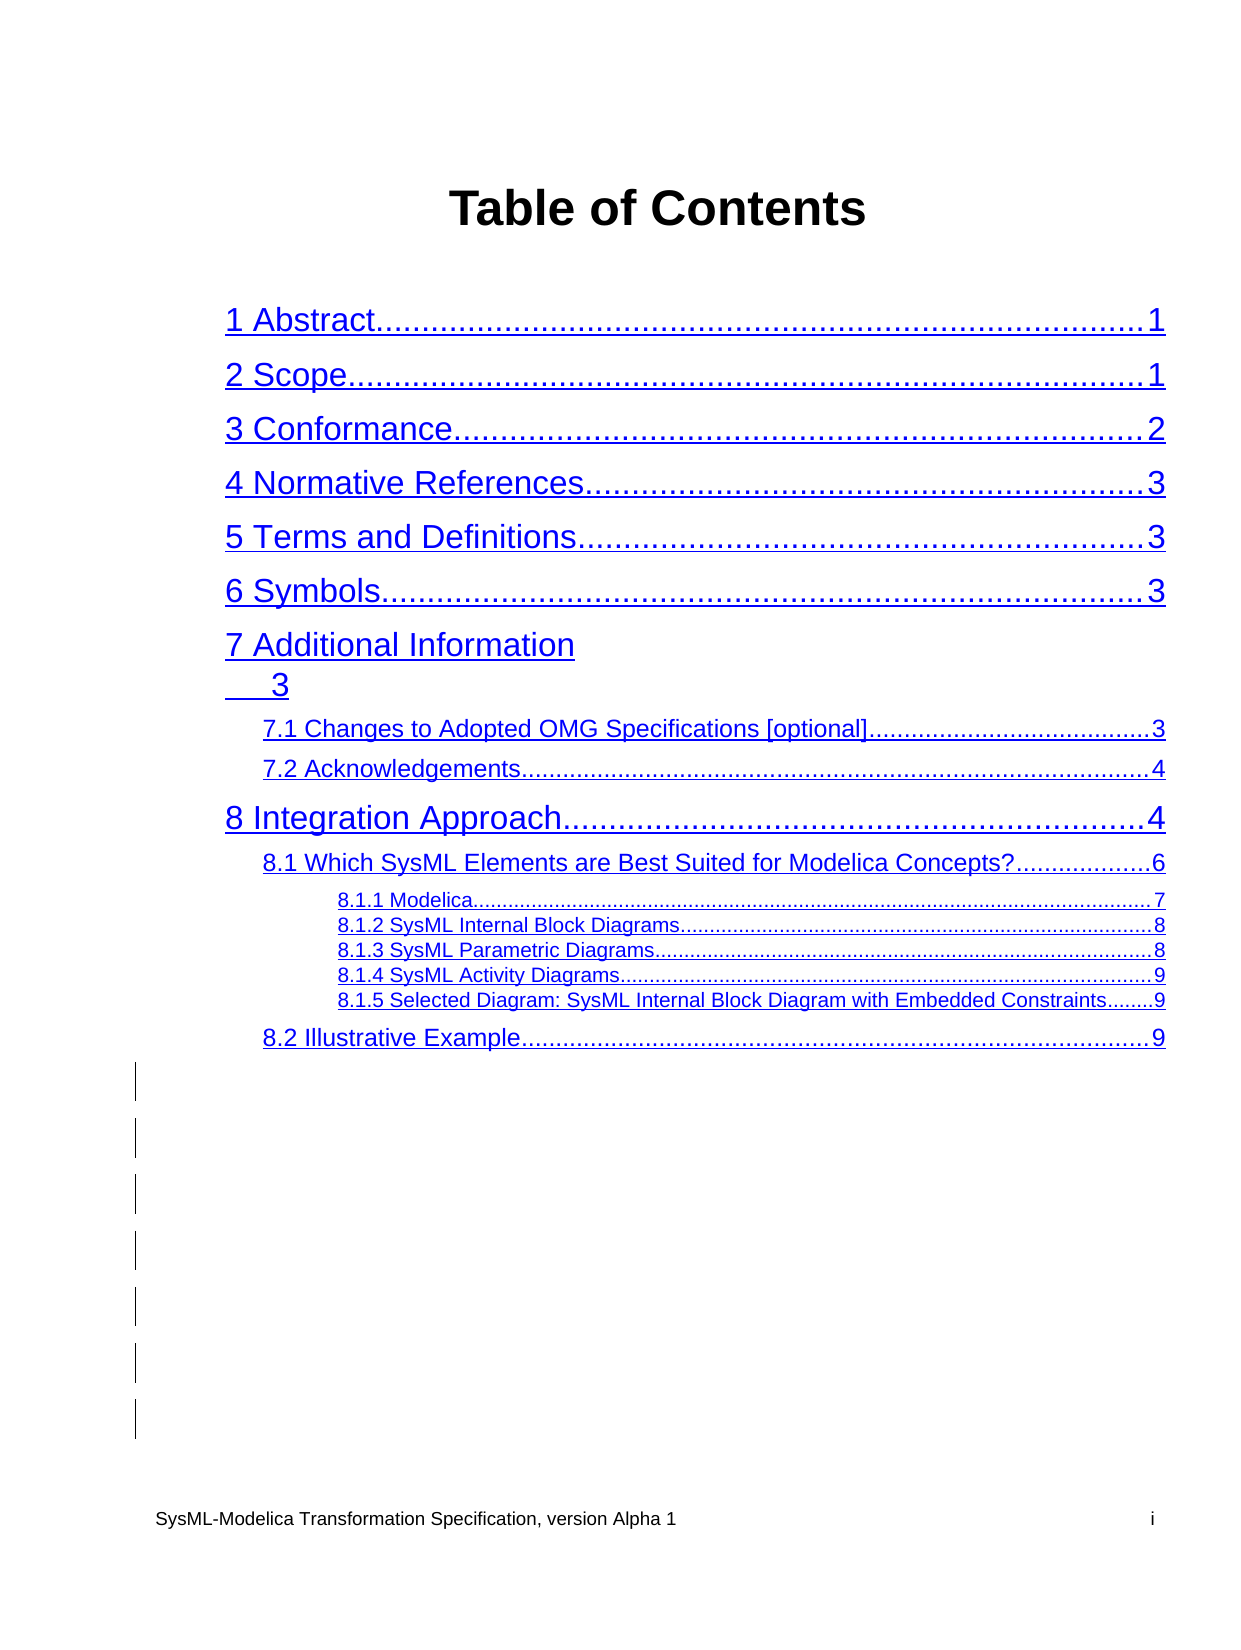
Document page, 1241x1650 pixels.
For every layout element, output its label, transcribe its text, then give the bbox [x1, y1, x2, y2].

title Table of Contents [150, 178, 1166, 236]
subtitle 8.1 Which SysML Elements are Best Suited for Modelica Concepts? 6 [262, 847, 1166, 873]
subtitle 2 Scope 1 [225, 353, 1166, 388]
subtitle 7.2 Acknowledgements 4 [262, 753, 1166, 779]
subtitle 3 Conformance 2 [225, 408, 1166, 442]
subtitle 1 Abstract 1 [225, 299, 1166, 334]
subtitle 8.1.1 Modelica 7 [337, 887, 1166, 909]
subtitle 7.1 Changes to Adopted OMG Specifications [optional] 3 [262, 714, 1166, 739]
subtitle 5 Terms and Definitions 3 [225, 516, 1166, 551]
subtitle 7 Additional Information 3 [225, 624, 1166, 703]
subtitle 8.1.2 SysML Internal Block Diagrams 8 [337, 912, 1166, 934]
subtitle 8.1.3 SysML Parametric Diagrams 8 [337, 937, 1166, 959]
subtitle 8.1.4 SysML Activity Diagrams 9 [337, 962, 1166, 984]
subtitle 8.2 Illustrative Example 9 [262, 1022, 1166, 1048]
subtitle 8 Integration Approach 4 [225, 797, 1166, 832]
subtitle 4 Normative References 3 [225, 462, 1166, 496]
subtitle 6 Symbols 3 [225, 570, 1166, 605]
subtitle 8.1.5 Selected Diagram: SysML Internal Block Diagram with Embedded Constraints 9 [337, 987, 1166, 1009]
subtitle [225, 552, 1166, 556]
